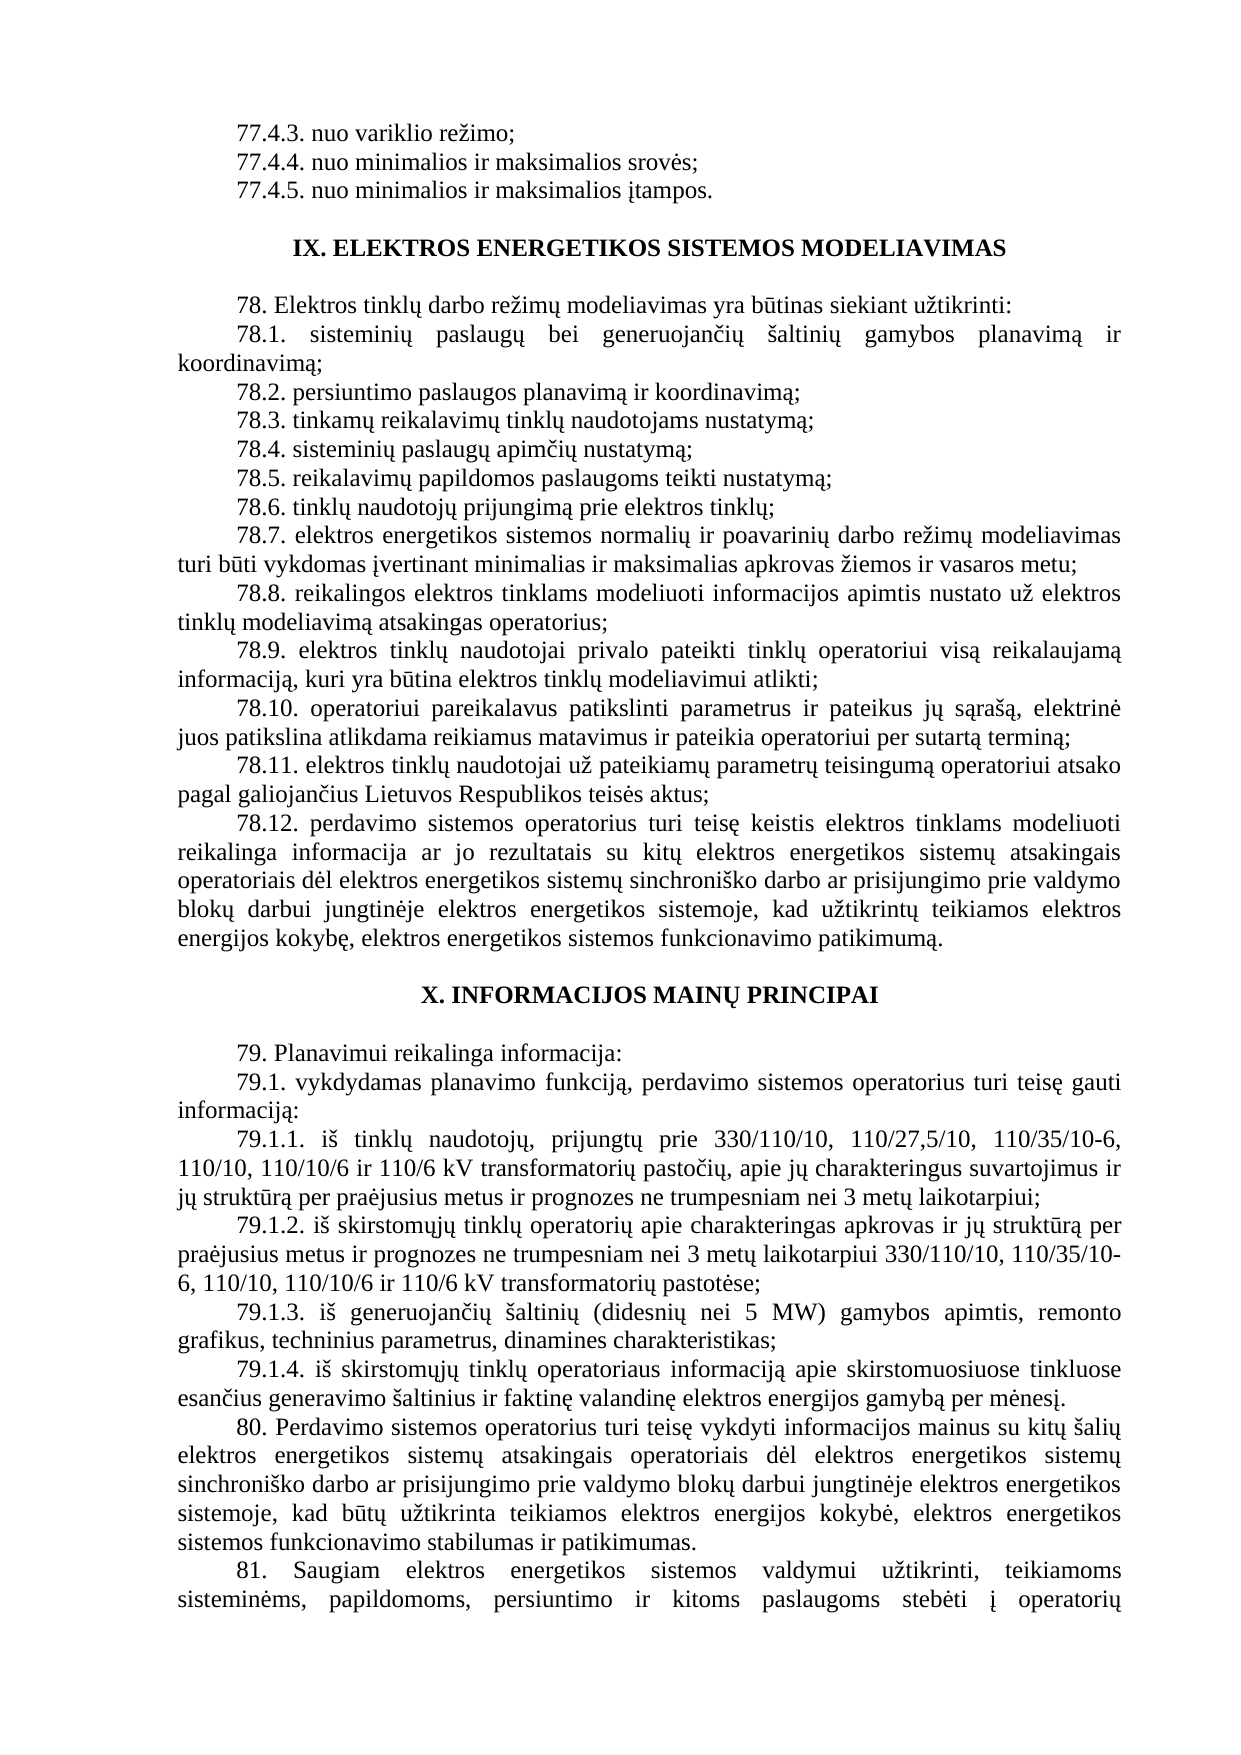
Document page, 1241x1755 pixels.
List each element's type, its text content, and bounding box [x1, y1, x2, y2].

text 79.1.3. iš generuojančių šaltinių (didesnių nei 5 MW) gamybos apimtis, remonto grafikus, techninius parametrus, dinamines charakteristikas; [177, 1297, 1122, 1354]
text 78.6. tinklų naudotojų prijungimą prie elektros tinklų; [177, 492, 1122, 521]
text 78.5. reikalavimų papildomos paslaugoms teikti nustatymą; [177, 463, 1122, 492]
text 80. Perdavimo sistemos operatorius turi teisę vykdyti informacijos mainus su kitų šalių elektros energetikos sistemų atsakingais operatoriais dėl elektros energetikos sistemų sinchroniško darbo ar prisijungimo prie valdymo blokų darbui jungtinėje elektros energetikos sistemoje, kad būtų užtikrinta teikiamos elektros energijos kokybė, elektros energetikos sistemos funkcionavimo stabilumas ir patikimumas. [177, 1412, 1122, 1556]
text 79.1.4. iš skirstomųjų tinklų operatoriaus informaciją apie skirstomuosiuose tinkluose esančius generavimo šaltinius ir faktinę valandinę elektros energijos gamybą per mėnesį. [177, 1354, 1122, 1412]
text 78.4. sisteminių paslaugų apimčių nustatymą; [177, 434, 1122, 463]
text 78. Elektros tinklų darbo režimų modeliavimas yra būtinas siekiant užtikrinti: [177, 291, 1122, 319]
text 79.1.1. iš tinklų naudotojų, prijungtų prie 330/110/10, 110/27,5/10, 110/35/10-6, 110/10, 110/10/6 ir 110/6 kV transformatorių pastočių, apie jų charakteringus suvartojimus ir jų struktūrą per praėjusius metus ir prognozes ne trumpesniam nei 3 metų laikotarpiui; [177, 1124, 1122, 1211]
text 78.2. persiuntimo paslaugos planavimą ir koordinavimą; [177, 377, 1122, 406]
text 77.4.5. nuo minimalios ir maksimalios įtampos. [177, 176, 1122, 204]
text 77.4.3. nuo variklio režimo; [177, 118, 1122, 147]
text 78.1. sisteminių paslaugų bei generuojančių šaltinių gamybos planavimą ir koordinavimą; [177, 319, 1122, 377]
text X. INFORMACIJOS MAINŲ PRINCIPAI [177, 981, 1122, 1009]
text IX. ELEKTROS ENERGETIKOS SISTEMOS MODELIAVIMAS [177, 233, 1122, 262]
text 79. Planavimui reikalinga informacija: [177, 1038, 1122, 1067]
text 78.8. reikalingos elektros tinklams modeliuoti informacijos apimtis nustato už elektros tinklų modeliavimą atsakingas operatorius; [177, 578, 1122, 636]
text 81. Saugiam elektros energetikos sistemos valdymui užtikrinti, teikiamoms sisteminėms, papildomoms, persiuntimo ir kitoms paslaugoms stebėti į operatorių [177, 1556, 1122, 1613]
text 78.12. perdavimo sistemos operatorius turi teisę keistis elektros tinklams modeliuoti reikalinga informacija ar jo rezultatais su kitų elektros energetikos sistemų atsakingais operatoriais dėl elektros energetikos sistemų sinchroniško darbo ar prisijungimo prie valdymo blokų darbui jungtinėje elektros energetikos sistemoje, kad užtikrintų teikiamos elektros energijos kokybę, elektros energetikos sistemos funkcionavimo patikimumą. [177, 808, 1122, 952]
text 79.1. vykdydamas planavimo funkciją, perdavimo sistemos operatorius turi teisę gauti informaciją: [177, 1067, 1122, 1124]
text 78.11. elektros tinklų naudotojai už pateikiamų parametrų teisingumą operatoriui atsako pagal galiojančius Lietuvos Respublikos teisės aktus; [177, 751, 1122, 808]
text 78.3. tinkamų reikalavimų tinklų naudotojams nustatymą; [177, 406, 1122, 434]
text 78.9. elektros tinklų naudotojai privalo pateikti tinklų operatoriui visą reikalaujamą informaciją, kuri yra būtina elektros tinklų modeliavimui atlikti; [177, 636, 1122, 693]
text 77.4.4. nuo minimalios ir maksimalios srovės; [177, 147, 1122, 176]
text 79.1.2. iš skirstomųjų tinklų operatorių apie charakteringas apkrovas ir jų struktūrą per praėjusius metus ir prognozes ne trumpesniam nei 3 metų laikotarpiui 330/110/10, 110/35/10-6, 110/10, 110/10/6 ir 110/6 kV transformatorių pastotėse; [177, 1211, 1122, 1297]
text 78.10. operatoriui pareikalavus patikslinti parametrus ir pateikus jų sąrašą, elektrinė juos patikslina atlikdama reikiamus matavimus ir pateikia operatoriui per sutartą terminą; [177, 693, 1122, 751]
text 78.7. elektros energetikos sistemos normalių ir poavarinių darbo režimų modeliavimas turi būti vykdomas įvertinant minimalias ir maksimalias apkrovas žiemos ir vasaros metu; [177, 521, 1122, 578]
